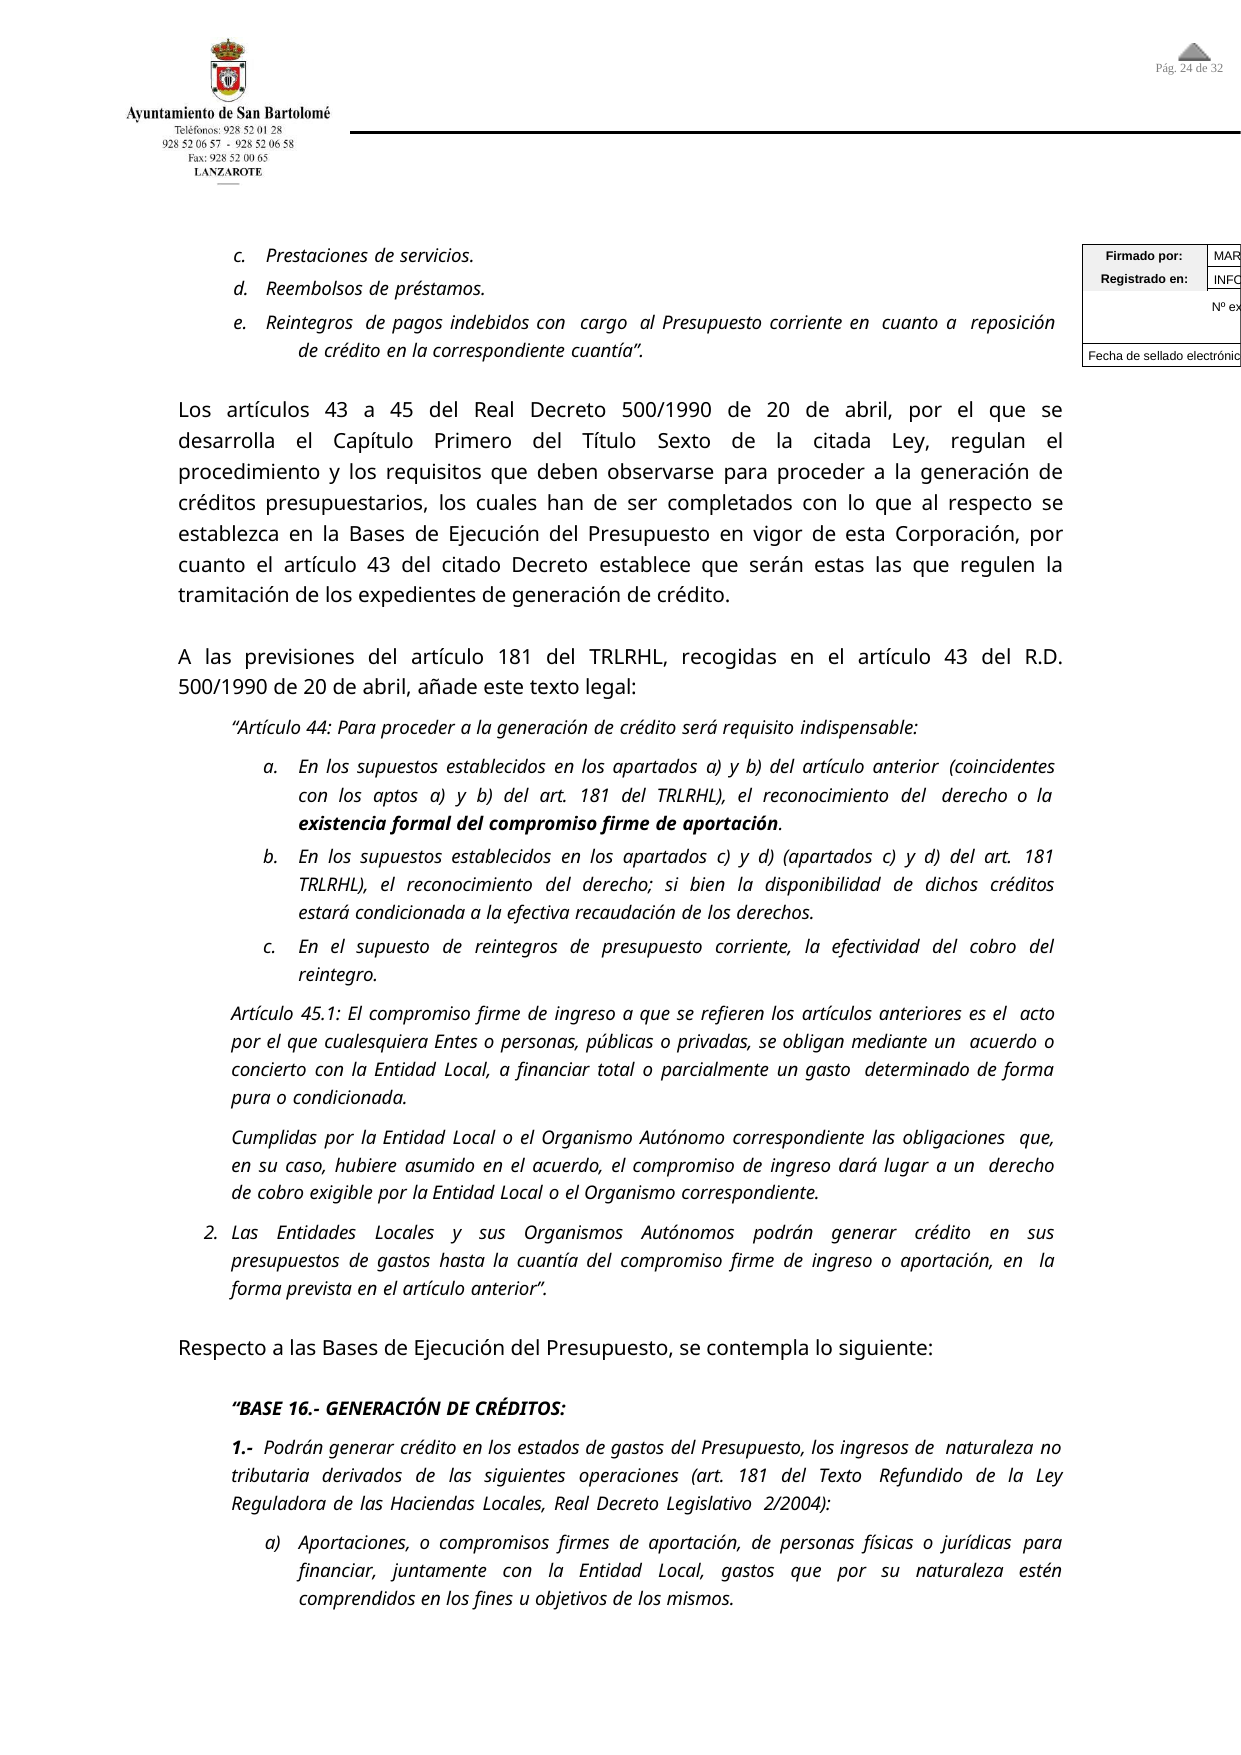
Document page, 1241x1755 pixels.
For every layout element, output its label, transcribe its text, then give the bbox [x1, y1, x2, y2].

list En el supuesto de reintegros de presupuesto corriente, la efectividad del cobro del reintegro. [263, 933, 1055, 986]
list Las Entidades Locales y sus Organismos Autónomos podrán generar crédito en sus presupuestos de gastos hasta la cuantía del compromiso firme de ingreso o aportación, en la forma prevista en el artículo anterior”. [204, 1219, 1055, 1301]
text “Artículo 44: Para proceder a la generación de crédito será requisito indispensable: [231, 715, 1063, 740]
text Cumplidas por la Entidad Local o el Organismo Autónomo correspondiente las obligaciones que, en su caso, hubiere asumido en el acuerdo, el compromiso de ingreso dará lugar a un derecho de cobro exigible por la Entidad Local o el Organismo correspondiente. [231, 1124, 1055, 1205]
list Aportaciones, o compromisos firmes de aportación, de personas físicas o jurídicas para financiar, juntamente con la Entidad Local, gastos que por su naturaleza estén comprendidos en los fines u objetivos de los mismos. [264, 1529, 1063, 1611]
text “BASE 16.- GENERACIÓN DE CRÉDITOS: [231, 1395, 1063, 1421]
list Reintegros de pagos indebidos con cargo al Presupuesto corriente en cuanto a reposición de crédito en la correspondiente cuantía”. [233, 309, 1056, 362]
table_cell Registrado en: [1083, 269, 1207, 288]
list Reembolsos de préstamos. [233, 276, 1063, 301]
table_header Firmado por: [1083, 245, 1207, 266]
table_cell Nº expediente administrativo: 2022-001827 Código Seguro de Verificación (CSV): 1DD2D56CC0C0B1FDE549085769791C08 Comprobación CSV: https://eadmin.sanbartolome.es/publico/documento/1DD2D56CC0C0B1FDE549085769791C08 [1083, 289, 1240, 342]
text 1.- Podrán generar crédito en los estados de gastos del Presupuesto, los ingresos de naturaleza no tributaria derivados de las siguientes operaciones (art. 181 del Texto Refundido de la Ley Reguladora de las Haciendas Locales, Real Decreto Legislativo 2/2004): [231, 1434, 1063, 1516]
list Prestaciones de servicios. [233, 242, 1063, 268]
text Los artículos 43 a 45 del Real Decreto 500/1990 de 20 de abril, por el que se desarrolla el Capítulo Primero del Título Sexto de la citada Ley, regulan el procedimiento y los requisitos que deben observarse para proceder a la generación de créditos presupuestarios, los cuales han de ser completados con lo que al respecto se establezca en la Bases de Ejecución del Presupuesto en vigor de esta Corporación, por cuanto el artículo 43 del citado Decreto establece que serán estas las que regulen la tramitación de los expedientes de generación de crédito. [178, 395, 1063, 609]
text A las previsiones del artículo 181 del TRLRHL, recogidas en el artículo 43 del R.D. 500/1990 de 20 de abril, añade este texto legal: [178, 642, 1063, 701]
text Artículo 45.1: El compromiso firme de ingreso a que se refieren los artículos anteriores es el acto por el que cualesquiera Entes o personas, públicas o privadas, se obligan mediante un acuerdo o concierto con la Entidad Local, a financiar total o parcialmente un gasto determinado de forma pura o condicionada. [231, 1000, 1055, 1110]
list En los supuestos establecidos en los apartados c) y d) (apartados c) y d) del art. 181 TRLRHL), el reconocimiento del derecho; si bien la disponibilidad de dichos créditos estará condicionada a la efectiva recaudación de los derechos. [263, 843, 1055, 925]
picture [1177, 43, 1211, 61]
picture [124, 37, 333, 186]
list En los supuestos establecidos en los apartados a) y b) del artículo anterior (coincidentes con los aptos a) y b) del art. 181 del TRLRHL), el reconocimiento del derecho o la existencia formal del compromiso firme de aportación. [263, 754, 1055, 835]
table_cell Fecha de sellado electrónico: 22-03-2022 08:04:57 - 2/5 - Fecha de emisión de esta copia: 22-03-2022 08:04:59 [1083, 344, 1240, 366]
text Respecto a las Bases de Ejecución del Presupuesto, se contempla lo siguiente: [178, 1333, 1063, 1362]
text Pág. 24 de 32 [1155, 61, 1236, 75]
